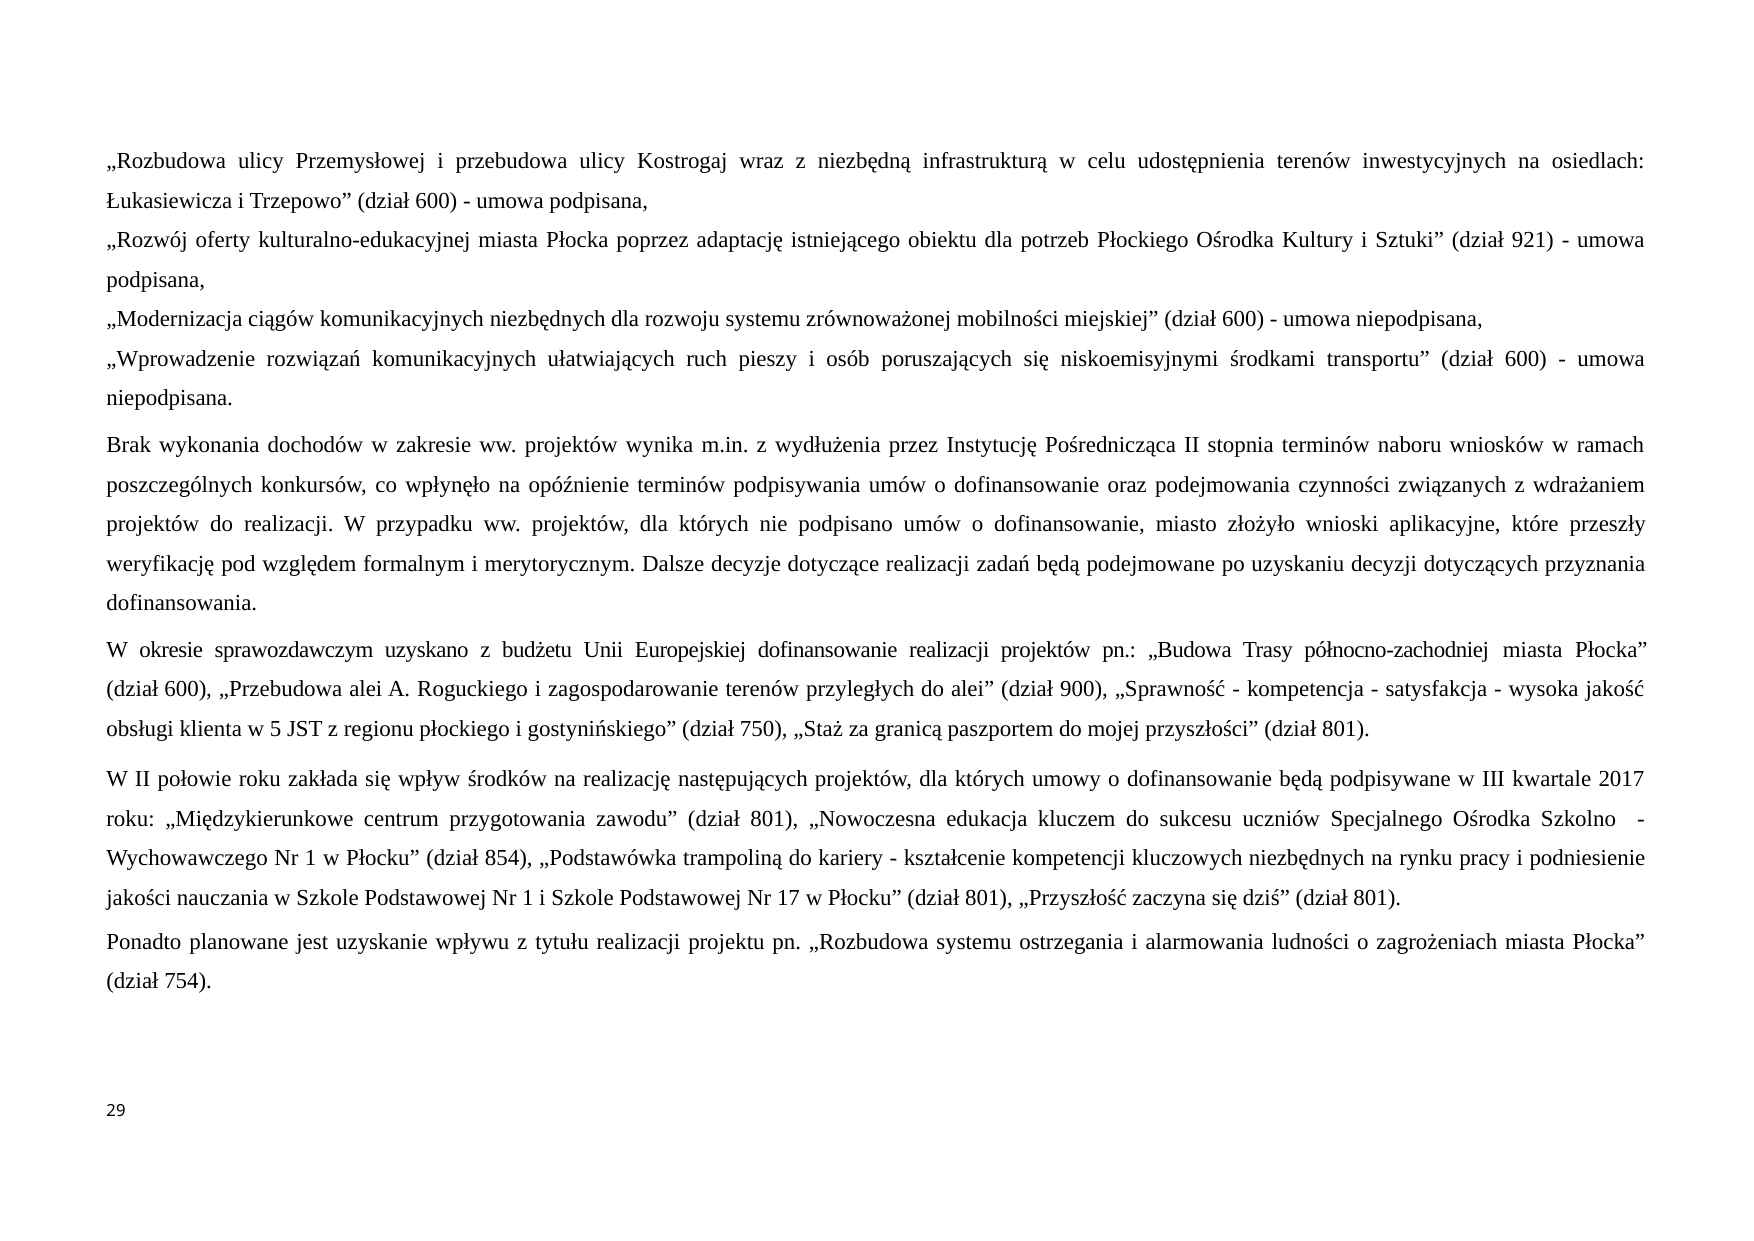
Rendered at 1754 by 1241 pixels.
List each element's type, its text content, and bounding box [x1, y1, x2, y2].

text „Rozwój oferty kulturalno-edukacyjnej miasta Płocka poprzez adaptację istniejącego obiektu dla potrzeb Płockiego Ośrodka Kultury i Sztuki” (dział 921) - umowa podpisana, [106, 227, 1648, 292]
text „Wprowadzenie rozwiązań komunikacyjnych ułatwiających ruch pieszy i osób poruszających się niskoemisyjnymi środkami transportu” (dział 600) - umowa niepodpisana. [106, 345, 1648, 411]
text W II połowie roku zakłada się wpływ środków na realizację następujących projektów, dla których umowy o dofinansowanie będą podpisywane w III kwartale 2017 roku: „Międzykierunkowe centrum przygotowania zawodu” (dział 801), „Nowoczesna edukacja kluczem do sukcesu uczniów Specjalnego Ośrodka Szkolno -Wychowawczego Nr 1 w Płocku” (dział 854), „Podstawówka trampoliną do kariery - kształcenie kompetencji kluczowych niezbędnych na rynku pracy i podniesienie jakości nauczania w Szkole Podstawowej Nr 1 i Szkole Podstawowej Nr 17 w Płocku” (dział 801), „Przyszłość zaczyna się dziś” (dział 801). [106, 765, 1648, 910]
text W okresie sprawozdawczym uzyskano z budżetu Unii Europejskiej dofinansowanie realizacji projektów pn.: „Budowa Trasy północno-zachodniej miasta Płocka” (dział 600), „Przebudowa alei A. Roguckiego i zagospodarowanie terenów przyległych do alei” (dział 900), „Sprawność - kompetencja - satysfakcja - wysoka jakość obsługi klienta w 5 JST z regionu płockiego i gostynińskiego” (dział 750), „Staż za granicą paszportem do mojej przyszłości” (dział 801). [106, 636, 1648, 741]
text Brak wykonania dochodów w zakresie ww. projektów wynika m.in. z wydłużenia przez Instytucję Pośrednicząca II stopnia terminów naboru wniosków w ramach poszczególnych konkursów, co wpłynęło na opóźnienie terminów podpisywania umów o dofinansowanie oraz podejmowania czynności związanych z wdrażaniem projektów do realizacji. W przypadku ww. projektów, dla których nie podpisano umów o dofinansowanie, miasto złożyło wnioski aplikacyjne, które przeszły weryfikację pod względem formalnym i merytorycznym. Dalsze decyzje dotyczące realizacji zadań będą podejmowane po uzyskaniu decyzji dotyczących przyznania dofinansowania. [106, 431, 1648, 616]
text „Rozbudowa ulicy Przemysłowej i przebudowa ulicy Kostrogaj wraz z niezbędną infrastrukturą w celu udostępnienia terenów inwestycyjnych na osiedlach: Łukasiewicza i Trzepowo” (dział 600) - umowa podpisana, [106, 148, 1648, 213]
text „Modernizacja ciągów komunikacyjnych niezbędnych dla rozwoju systemu zrównoważonej mobilności miejskiej” (dział 600) - umowa niepodpisana, [106, 306, 1648, 332]
text Ponadto planowane jest uzyskanie wpływu z tytułu realizacji projektu pn. „Rozbudowa systemu ostrzegania i alarmowania ludności o zagrożeniach miasta Płocka” (dział 754). [106, 928, 1648, 994]
